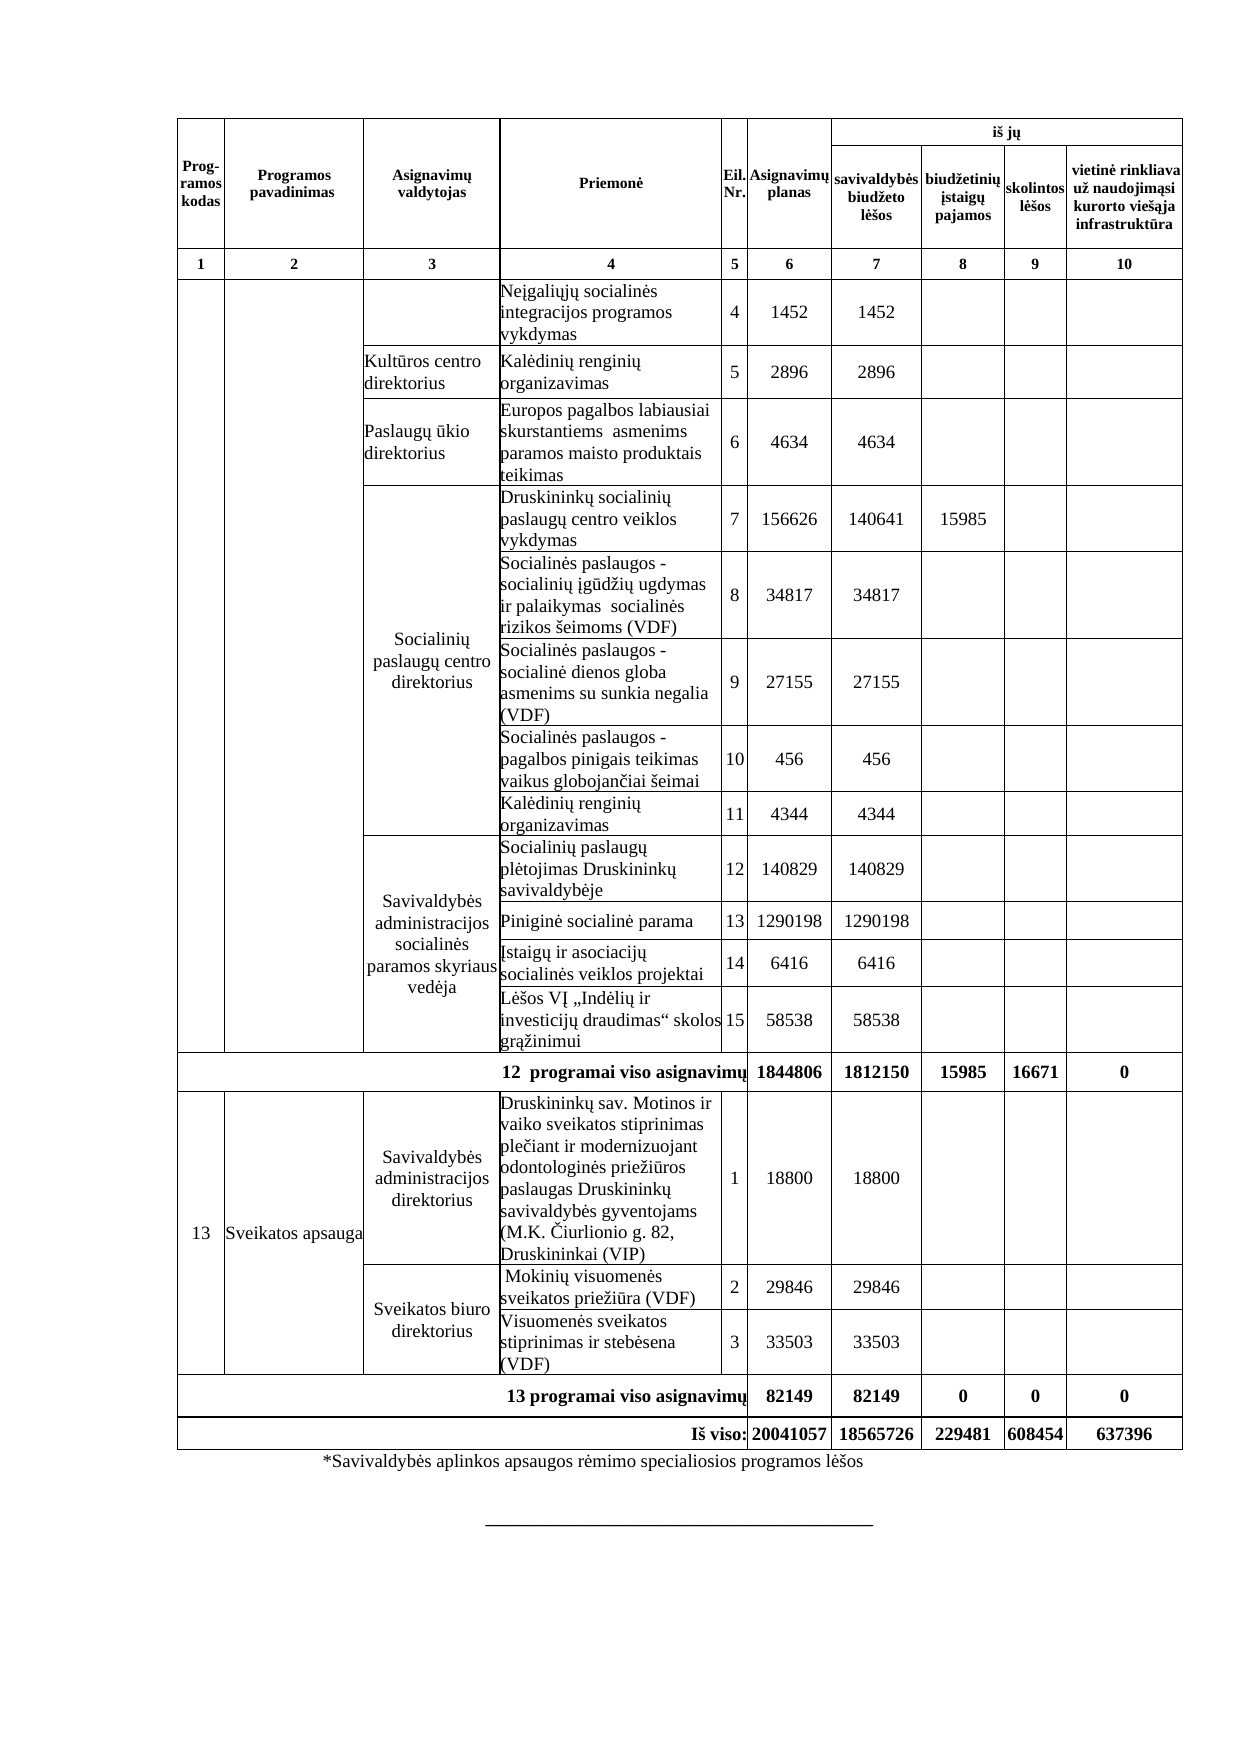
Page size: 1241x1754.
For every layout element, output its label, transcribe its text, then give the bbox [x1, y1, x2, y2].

table_cell [1067, 552, 1182, 638]
table_cell 2 [225, 249, 363, 279]
table_cell [922, 792, 1004, 835]
table_cell [1067, 987, 1182, 1052]
table_cell 2896 [748, 346, 831, 398]
table_cell 1290198 [832, 902, 921, 939]
table_cell [225, 280, 363, 1052]
table_cell 33503 [832, 1310, 921, 1374]
table_cell 5 [722, 249, 747, 279]
table_cell Savivaldybės administracijos socialinės paramos skyriaus vedėja [364, 836, 499, 1052]
table_cell [922, 552, 1004, 638]
table_cell 27155 [832, 639, 921, 725]
table_cell 456 [832, 726, 921, 791]
table_header Eil. Nr. [722, 119, 747, 248]
table_cell Druskininkų socialinių paslaugų centro veiklos vykdymas [501, 486, 721, 551]
table_cell 0 [1005, 1375, 1066, 1416]
table_cell 6416 [748, 940, 831, 986]
table_cell [1005, 987, 1066, 1052]
table_cell Sveikatos biuro direktorius [364, 1265, 499, 1374]
table_header Asignavimų planas [748, 119, 831, 248]
table_cell [1067, 486, 1182, 551]
table_cell [1005, 902, 1066, 939]
table_cell [1067, 1265, 1182, 1308]
table_cell Iš viso: [178, 1418, 747, 1449]
table_cell 7 [832, 249, 921, 279]
table_header iš jų [832, 119, 1182, 145]
table_cell 4344 [748, 792, 831, 835]
table_cell [1005, 486, 1066, 551]
table_cell 18565726 [832, 1418, 921, 1449]
table_cell [1005, 1092, 1066, 1264]
table_cell [1067, 726, 1182, 791]
table_cell [1005, 792, 1066, 835]
table_cell Socialinių paslaugų plėtojimas Druskininkų savivaldybėje [501, 836, 721, 901]
text *Savivaldybės aplinkos apsaugos rėmimo specialiosios programos lėšos [5, 1450, 1181, 1472]
table_cell [178, 280, 224, 1052]
table_cell 3 [364, 249, 499, 279]
table_cell Europos pagalbos labiausiai skurstantiems asmenims paramos maisto produktais teikimas [501, 399, 721, 485]
table_cell 637396 [1067, 1418, 1182, 1449]
table_cell 27155 [748, 639, 831, 725]
table_cell [1067, 399, 1182, 485]
table_cell 0 [922, 1375, 1004, 1416]
table_cell 9 [722, 639, 747, 725]
table_cell 6 [748, 249, 831, 279]
table_cell 1 [722, 1092, 747, 1264]
table_cell skolintos lėšos [1005, 146, 1066, 248]
table_cell Kultūros centro direktorius [364, 346, 499, 398]
table_cell 4 [722, 280, 747, 344]
table_cell Socialinių paslaugų centro direktorius [364, 486, 499, 835]
table_cell [1005, 1265, 1066, 1308]
table_cell 6416 [832, 940, 921, 986]
table_cell 1 [178, 249, 224, 279]
table_cell [922, 836, 1004, 901]
table_cell 0 [1067, 1375, 1182, 1416]
table_cell 10 [1067, 249, 1182, 279]
table_cell 2896 [832, 346, 921, 398]
table_cell 140829 [832, 836, 921, 901]
table_cell 82149 [748, 1375, 831, 1416]
table_cell 34817 [832, 552, 921, 638]
table_cell Sveikatos apsauga [225, 1092, 363, 1374]
table_cell Kalėdinių renginių organizavimas [501, 346, 721, 398]
table_cell 5 [722, 346, 747, 398]
table_cell Mokinių visuomenės sveikatos priežiūra (VDF) [501, 1265, 721, 1308]
table_cell Įstaigų ir asociacijų socialinės veiklos projektai [501, 940, 721, 986]
table_cell Druskininkų sav. Motinos ir vaiko sveikatos stiprinimas plečiant ir modernizuojant odontologinės priežiūros paslaugas Druskininkų savivaldybės gyventojams (M.K. Čiurlionio g. 82, Druskininkai (VIP) [501, 1092, 721, 1264]
table_cell 11 [722, 792, 747, 835]
table_cell [1067, 902, 1182, 939]
table_cell 58538 [748, 987, 831, 1052]
table_cell 29846 [832, 1265, 921, 1308]
table_cell [922, 346, 1004, 398]
table_cell [922, 1310, 1004, 1374]
table_cell vietinė rinkliava už naudojimąsi kurorto viešąja infrastruktūra [1067, 146, 1182, 248]
table_cell Piniginė socialinė parama [501, 902, 721, 939]
table_cell 1844806 [748, 1053, 831, 1091]
table_cell [922, 940, 1004, 986]
table_cell 7 [722, 486, 747, 551]
table_cell 13 [722, 902, 747, 939]
table_cell [922, 902, 1004, 939]
table_cell Socialinės paslaugos - pagalbos pinigais teikimas vaikus globojančiai šeimai [501, 726, 721, 791]
table_cell 156626 [748, 486, 831, 551]
text _______________________________ [177, 1501, 1181, 1529]
table_cell [922, 399, 1004, 485]
table_cell [1005, 399, 1066, 485]
table_cell [1067, 346, 1182, 398]
table_cell 33503 [748, 1310, 831, 1374]
table_cell 58538 [832, 987, 921, 1052]
table_cell 6 [722, 399, 747, 485]
table_cell 3 [722, 1310, 747, 1374]
table_cell [922, 280, 1004, 344]
table_cell Kalėdinių renginių organizavimas [501, 792, 721, 835]
table_cell 18800 [748, 1092, 831, 1264]
table_cell 1452 [832, 280, 921, 344]
table_cell [1067, 280, 1182, 344]
table_cell 1452 [748, 280, 831, 344]
table_cell [1067, 1310, 1182, 1374]
table_cell 1290198 [748, 902, 831, 939]
table_cell 12 [722, 836, 747, 901]
table_header Programos pavadinimas [225, 119, 363, 248]
table_cell [1005, 552, 1066, 638]
table_cell Paslaugų ūkio direktorius [364, 399, 499, 485]
table_cell [1067, 940, 1182, 986]
table_cell 29846 [748, 1265, 831, 1308]
table_cell 608454 [1005, 1418, 1066, 1449]
table_cell 8 [922, 249, 1004, 279]
table_cell 82149 [832, 1375, 921, 1416]
table_cell [922, 987, 1004, 1052]
table_header Asignavimų valdytojas [364, 119, 499, 248]
table_cell 229481 [922, 1418, 1004, 1449]
table_header Priemonė [501, 119, 721, 248]
table_cell Savivaldybės administracijos direktorius [364, 1092, 499, 1264]
table_cell [1005, 639, 1066, 725]
table_cell [1067, 836, 1182, 901]
table_cell 16671 [1005, 1053, 1066, 1091]
table_cell [1005, 836, 1066, 901]
table_cell Lėšos VĮ „Indėlių ir investicijų draudimas“ skolos grąžinimui [501, 987, 721, 1052]
table_cell [364, 280, 499, 344]
table_cell 20041057 [748, 1418, 831, 1449]
table_cell 13 programai viso asignavimų [178, 1375, 747, 1416]
table_cell 4634 [832, 399, 921, 485]
table_cell 12 programai viso asignavimų [178, 1053, 747, 1091]
table_cell [922, 1265, 1004, 1308]
table_cell biudžetinių įstaigų pajamos [922, 146, 1004, 248]
table_cell 456 [748, 726, 831, 791]
table_cell 14 [722, 940, 747, 986]
table_cell savivaldybės biudžeto lėšos [832, 146, 921, 248]
table_cell [1005, 940, 1066, 986]
table_cell [922, 1092, 1004, 1264]
table_cell 15 [722, 987, 747, 1052]
table_cell 1812150 [832, 1053, 921, 1091]
table_cell Neįgaliųjų socialinės integracijos programos vykdymas [501, 280, 721, 344]
table_cell 15985 [922, 1053, 1004, 1091]
table_cell [922, 639, 1004, 725]
table_cell 13 [178, 1092, 224, 1374]
table_cell [1067, 639, 1182, 725]
table_cell Socialinės paslaugos - socialinė dienos globa asmenims su sunkia negalia (VDF) [501, 639, 721, 725]
table_cell 4 [501, 249, 721, 279]
table_cell [1005, 346, 1066, 398]
table_cell 140641 [832, 486, 921, 551]
table_cell 2 [722, 1265, 747, 1308]
table_cell [1067, 1092, 1182, 1264]
table_cell 15985 [922, 486, 1004, 551]
table_cell 4634 [748, 399, 831, 485]
table_header Prog-ramos kodas [178, 119, 224, 248]
table_cell 18800 [832, 1092, 921, 1264]
table_cell 8 [722, 552, 747, 638]
table_cell [1005, 1310, 1066, 1374]
table_cell 34817 [748, 552, 831, 638]
table_cell [1067, 792, 1182, 835]
table_cell Visuomenės sveikatos stiprinimas ir stebėsena (VDF) [501, 1310, 721, 1374]
table_cell [1005, 280, 1066, 344]
table_cell Socialinės paslaugos - socialinių įgūdžių ugdymas ir palaikymas socialinės rizikos šeimoms (VDF) [501, 552, 721, 638]
table_cell 0 [1067, 1053, 1182, 1091]
table_cell [922, 726, 1004, 791]
table_cell 10 [722, 726, 747, 791]
table_cell [1005, 726, 1066, 791]
table_cell 4344 [832, 792, 921, 835]
table_cell 140829 [748, 836, 831, 901]
table_cell 9 [1005, 249, 1066, 279]
